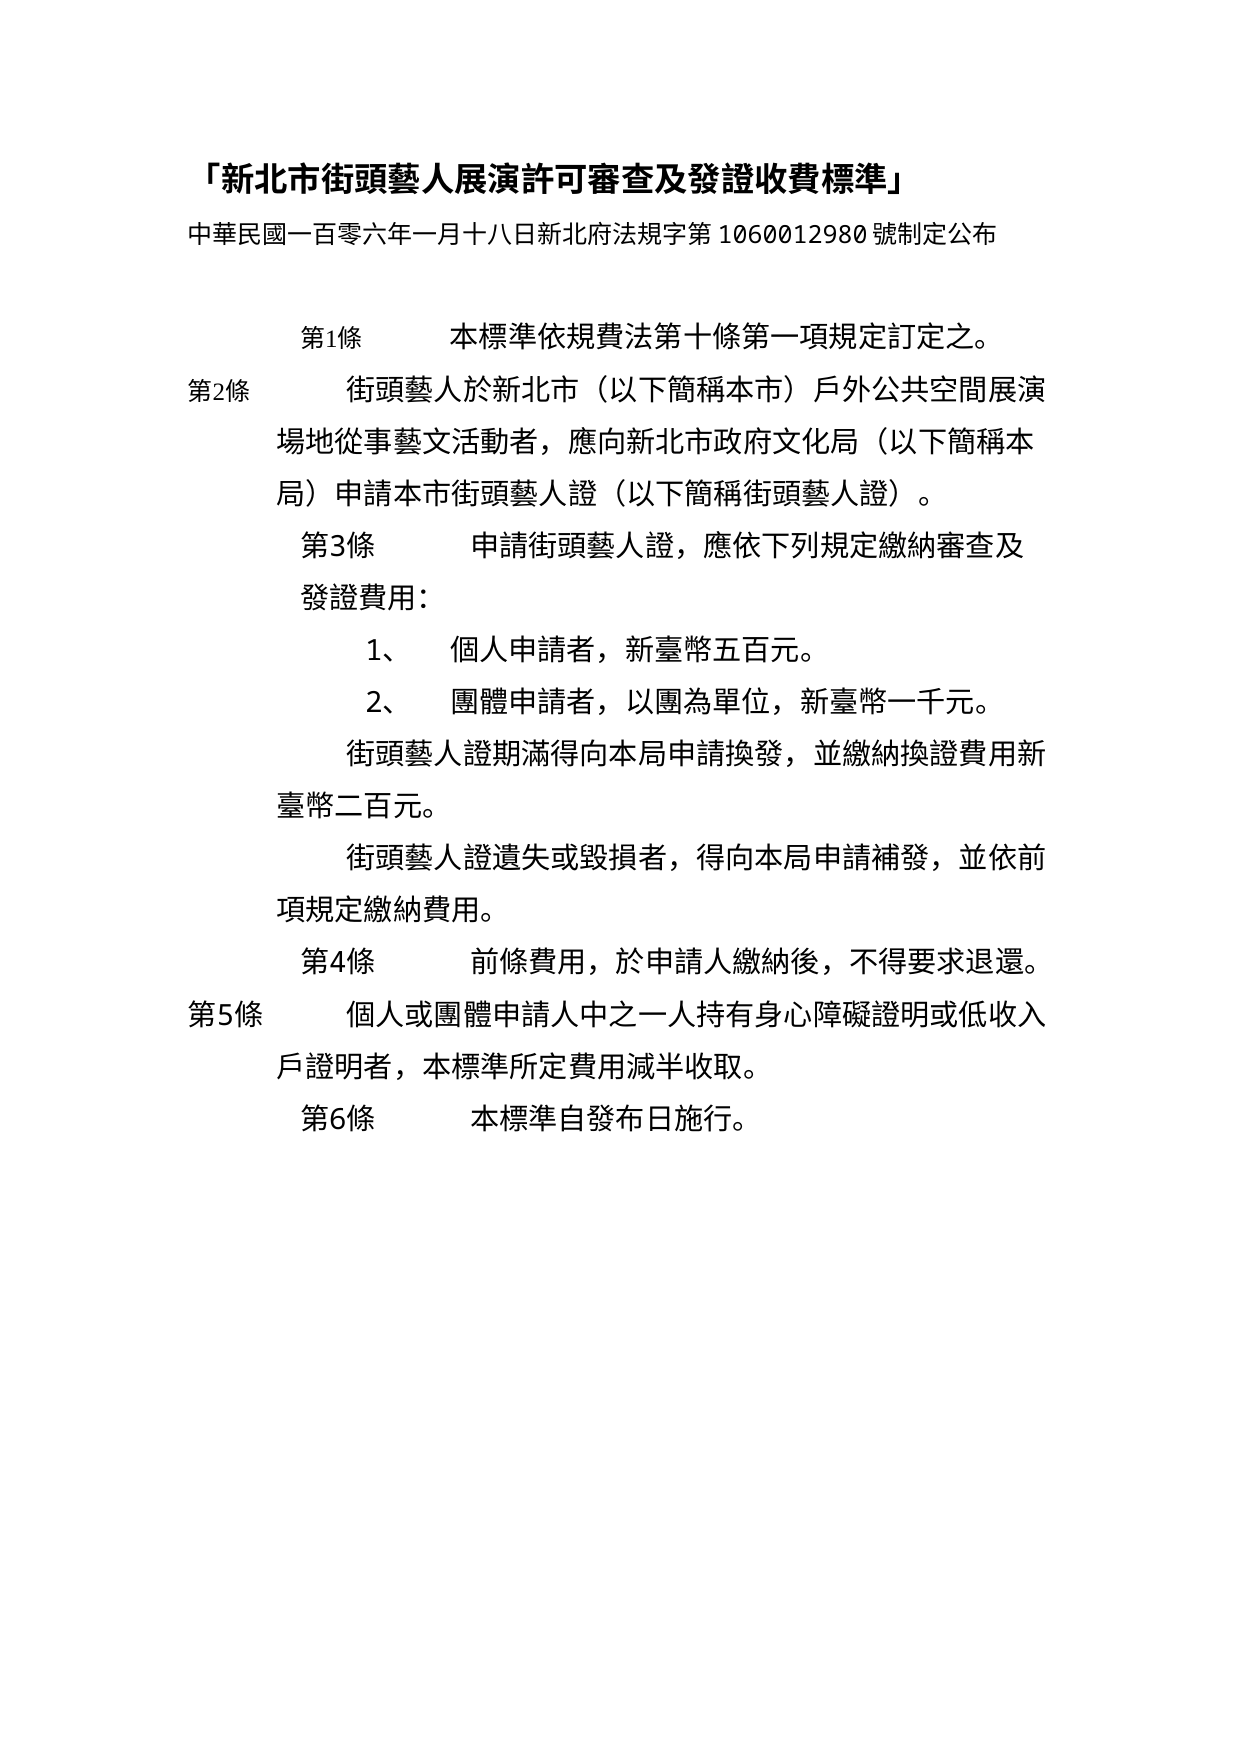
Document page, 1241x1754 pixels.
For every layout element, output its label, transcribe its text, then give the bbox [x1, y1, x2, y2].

text 街頭藝人證遺失或毀損者，得向本局申請補發，並依前項規定繳納費用。 [276, 827, 1053, 931]
list 本標準依規費法第十條第一項規定訂定之。 [300, 306, 1053, 358]
list 個人申請者，新臺幣五百元。 [300, 619, 1053, 671]
text 「新北市街頭藝人展演許可審查及發證收費標準」 [187, 150, 1053, 202]
list 團體申請者，以團為單位，新臺幣一千元。 [300, 671, 1053, 723]
list 前條費用，於申請人繳納後，不得要求退還。 [300, 931, 1053, 983]
list 個人或團體申請人中之一人持有身心障礙證明或低收入戶證明者，本標準所定費用減半收取。 [187, 983, 1053, 1087]
list 街頭藝人於新北市（以下簡稱本市）戶外公共空間展演場地從事藝文活動者，應向新北市政府文化局（以下簡稱本局）申請本市街頭藝人證（以下簡稱街頭藝人證）。 [187, 358, 1053, 514]
text 街頭藝人證期滿得向本局申請換發，並繳納換證費用新臺幣二百元。 [276, 723, 1053, 827]
list 申請街頭藝人證，應依下列規定繳納審查及發證費用： [300, 514, 1053, 619]
list 本標準自發布日施行。 [300, 1087, 1053, 1139]
text 中華民國一百零六年一月十八日新北府法規字第1060012980號制定公布 [187, 202, 1053, 254]
